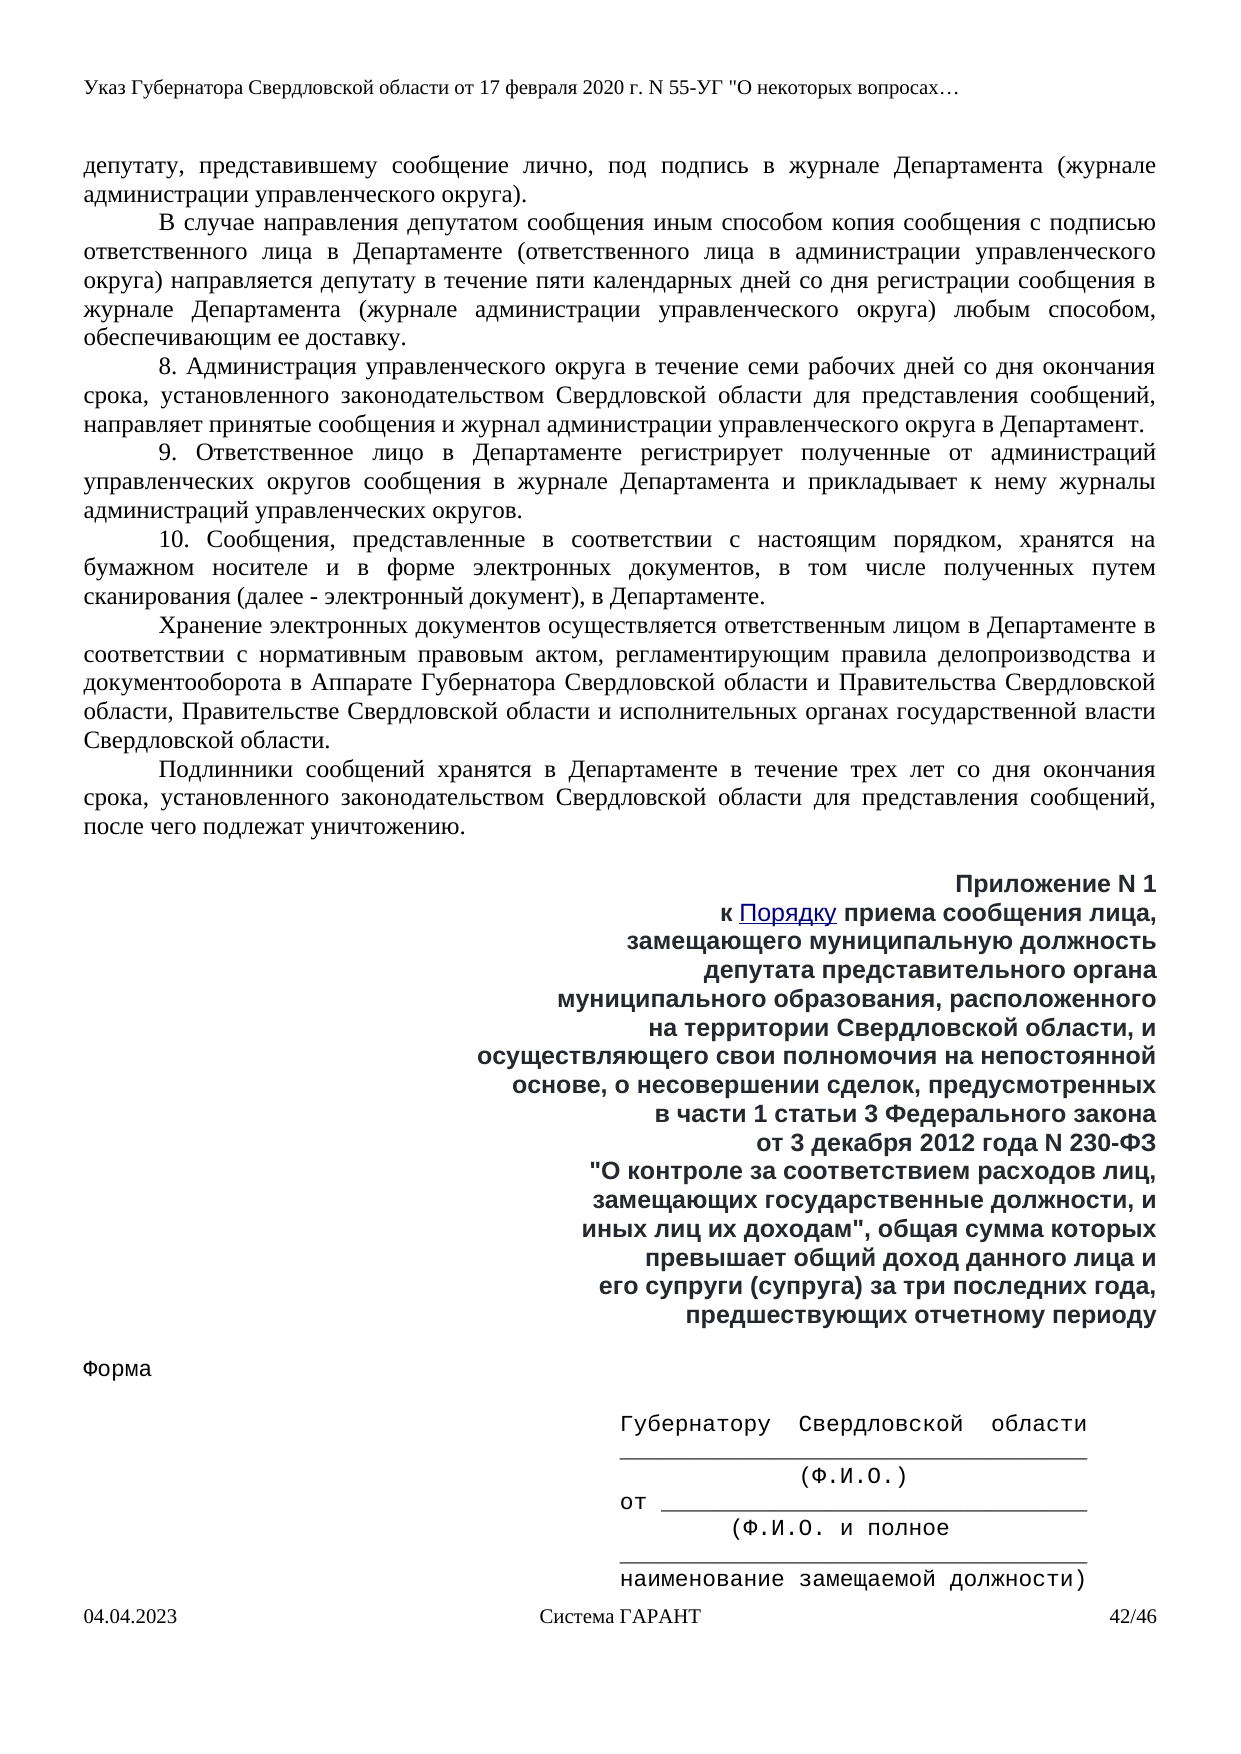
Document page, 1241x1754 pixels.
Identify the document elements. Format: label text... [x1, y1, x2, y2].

text наименование замещаемой должности) [83, 1568, 1157, 1594]
text Форма [83, 1357, 1157, 1383]
text 10. Сообщения, представленные в соответствии с настоящим порядком, хранятся на бумажном носителе и в форме электронных документов, в том числе полученных путем сканирования (далее - электронный документ), в Департаменте. [83, 524, 1157, 610]
text депутату, представившему сообщение лично, под подпись в журнале Департамента (журнале администрации управленческого округа). [83, 150, 1157, 207]
text 8. Администрация управленческого округа в течение семи рабочих дней со дня окончания срока, установленного законодательством Свердловской области для представления сообщений, направляет принятые сообщения и журнал администрации управленческого округа в Департамент. [83, 351, 1157, 437]
text 9. Ответственное лицо в Департаменте регистрирует полученные от администраций управленческих округов сообщения в журнале Департамента и прикладывает к нему журналы администраций управленческих округов. [83, 437, 1157, 524]
text __________________________________ [83, 1542, 1157, 1568]
text __________________________________ [83, 1438, 1157, 1464]
text Подлинники сообщений хранятся в Департаменте в течение трех лет со дня окончания срока, установленного законодательством Свердловской области для представления сообщений, после чего подлежат уничтожению. [83, 754, 1157, 840]
text (Ф.И.О.) [83, 1464, 1157, 1490]
text Хранение электронных документов осуществляется ответственным лицом в Департаменте в соответствии с нормативным правовым актом, регламентирующим правила делопроизводства и документооборота в Аппарате Губернатора Свердловской области и Правительства Свердловской области, Правительстве Свердловской области и исполнительных органах государственной власти Свердловской области. [83, 610, 1157, 754]
text Губернатору Свердловской области [83, 1412, 1157, 1438]
text от _______________________________ [83, 1490, 1157, 1516]
text Приложение N 1 к Порядку приема сообщения лица, замещающего муниципальную должность депутата представительного органа муниципального образования, расположенного на территории Свердловской области, и осуществляющего свои полномочия на непостоянной основе, о несовершении сделок, предусмотренных в части 1 статьи 3 Федерального закона от 3 декабря 2012 года N 230-ФЗ "О контроле за соответствием расходов лиц, замещающих государственные должности, и иных лиц их доходам", общая сумма которых превышает общий доход данного лица и его супруги (супруга) за три последних года, предшествующих отчетному периоду [83, 869, 1157, 1329]
text В случае направления депутатом сообщения иным способом копия сообщения с подписью ответственного лица в Департаменте (ответственного лица в администрации управленческого округа) направляется депутату в течение пяти календарных дней со дня регистрации сообщения в журнале Департамента (журнале администрации управленческого округа) любым способом, обеспечивающим ее доставку. [83, 207, 1157, 351]
text (Ф.И.О. и полное [83, 1516, 1157, 1542]
